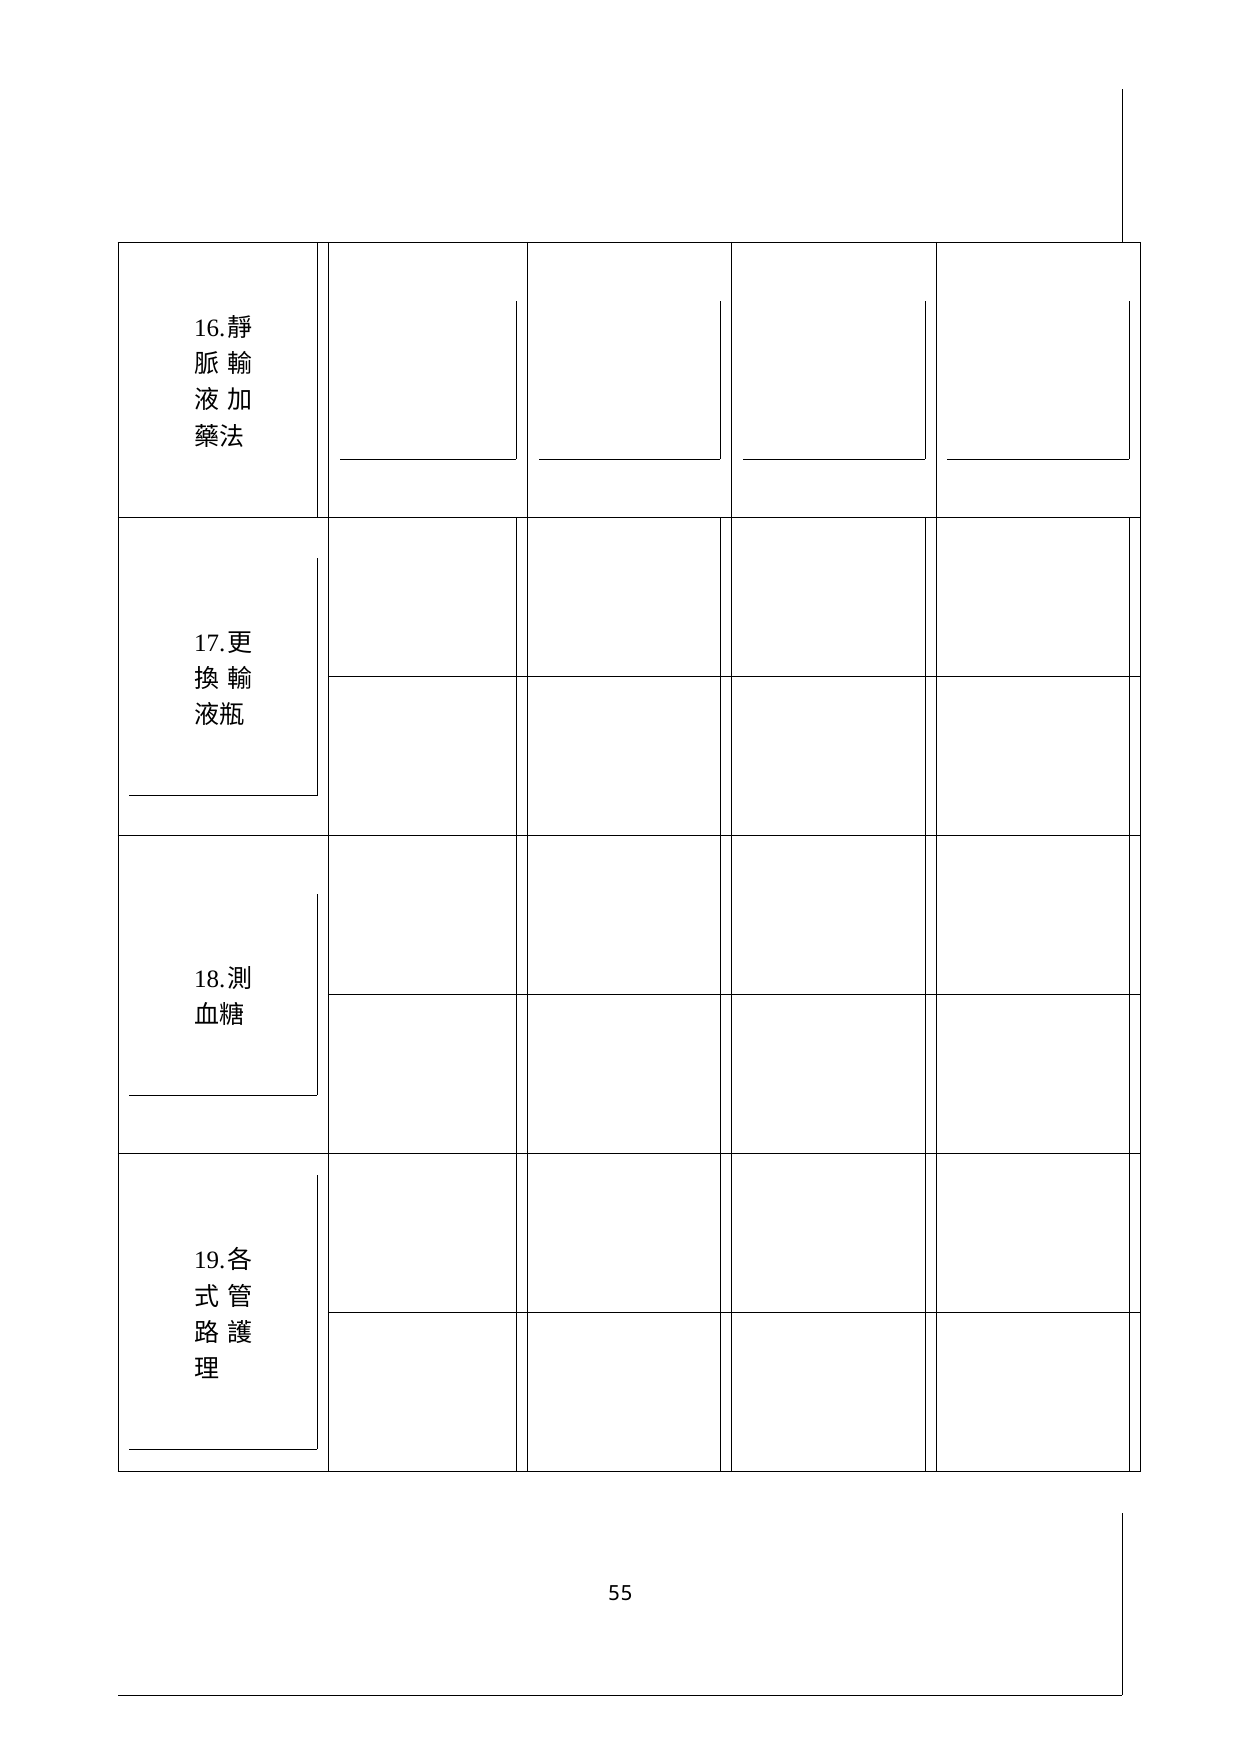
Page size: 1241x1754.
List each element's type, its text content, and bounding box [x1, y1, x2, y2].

table_cell [1130, 1313, 1140, 1471]
table_cell [329, 836, 516, 994]
table_cell [937, 243, 1140, 517]
table_cell [721, 1154, 731, 1312]
table_cell [1130, 995, 1140, 1153]
table_cell [528, 995, 720, 1153]
table_cell [937, 836, 1129, 994]
table_cell [721, 677, 731, 835]
table_cell [528, 677, 720, 835]
table_cell [528, 1313, 720, 1471]
table_cell [732, 243, 936, 517]
table_cell [732, 995, 925, 1153]
table_cell [329, 1154, 516, 1312]
table_cell [732, 677, 925, 835]
table_cell [1130, 518, 1140, 676]
table_cell 19.各式管路護理 [119, 1154, 328, 1471]
table_cell [937, 995, 1129, 1153]
table_cell [732, 518, 925, 676]
table_cell [528, 518, 720, 676]
table_cell [1130, 677, 1140, 835]
table_cell [732, 1154, 925, 1312]
table_cell [528, 1154, 720, 1312]
table_cell [926, 1313, 936, 1471]
table_cell [517, 677, 527, 835]
table_cell [926, 677, 936, 835]
table_cell [926, 518, 936, 676]
table_cell [329, 243, 527, 517]
table_cell [732, 1313, 925, 1471]
table_cell [517, 1154, 527, 1312]
table_cell [517, 518, 527, 676]
table_cell [937, 677, 1129, 835]
table_cell [517, 995, 527, 1153]
table_cell [329, 1313, 516, 1471]
table_cell [926, 1154, 936, 1312]
table_cell [721, 836, 731, 994]
table_cell [926, 995, 936, 1153]
table_cell [937, 1313, 1129, 1471]
table_cell 16.靜脈輸液加藥法 [119, 243, 317, 517]
table_cell [329, 995, 516, 1153]
table_cell [329, 518, 516, 676]
table_cell [1130, 1154, 1140, 1312]
table_cell [517, 1313, 527, 1471]
table_cell [937, 1154, 1129, 1312]
table_cell [517, 836, 527, 994]
table_cell [318, 243, 328, 517]
table_cell [329, 677, 516, 835]
table_cell [528, 836, 720, 994]
table_cell [721, 995, 731, 1153]
table_cell [1130, 836, 1140, 994]
table_cell [528, 243, 731, 517]
table_cell [721, 518, 731, 676]
table_cell [721, 1313, 731, 1471]
table_cell [937, 518, 1129, 676]
table_cell [732, 836, 925, 994]
table_cell [926, 836, 936, 994]
table_cell 17.更換輸液瓶 [119, 518, 328, 835]
table_cell 18.測血糖 [119, 836, 328, 1153]
